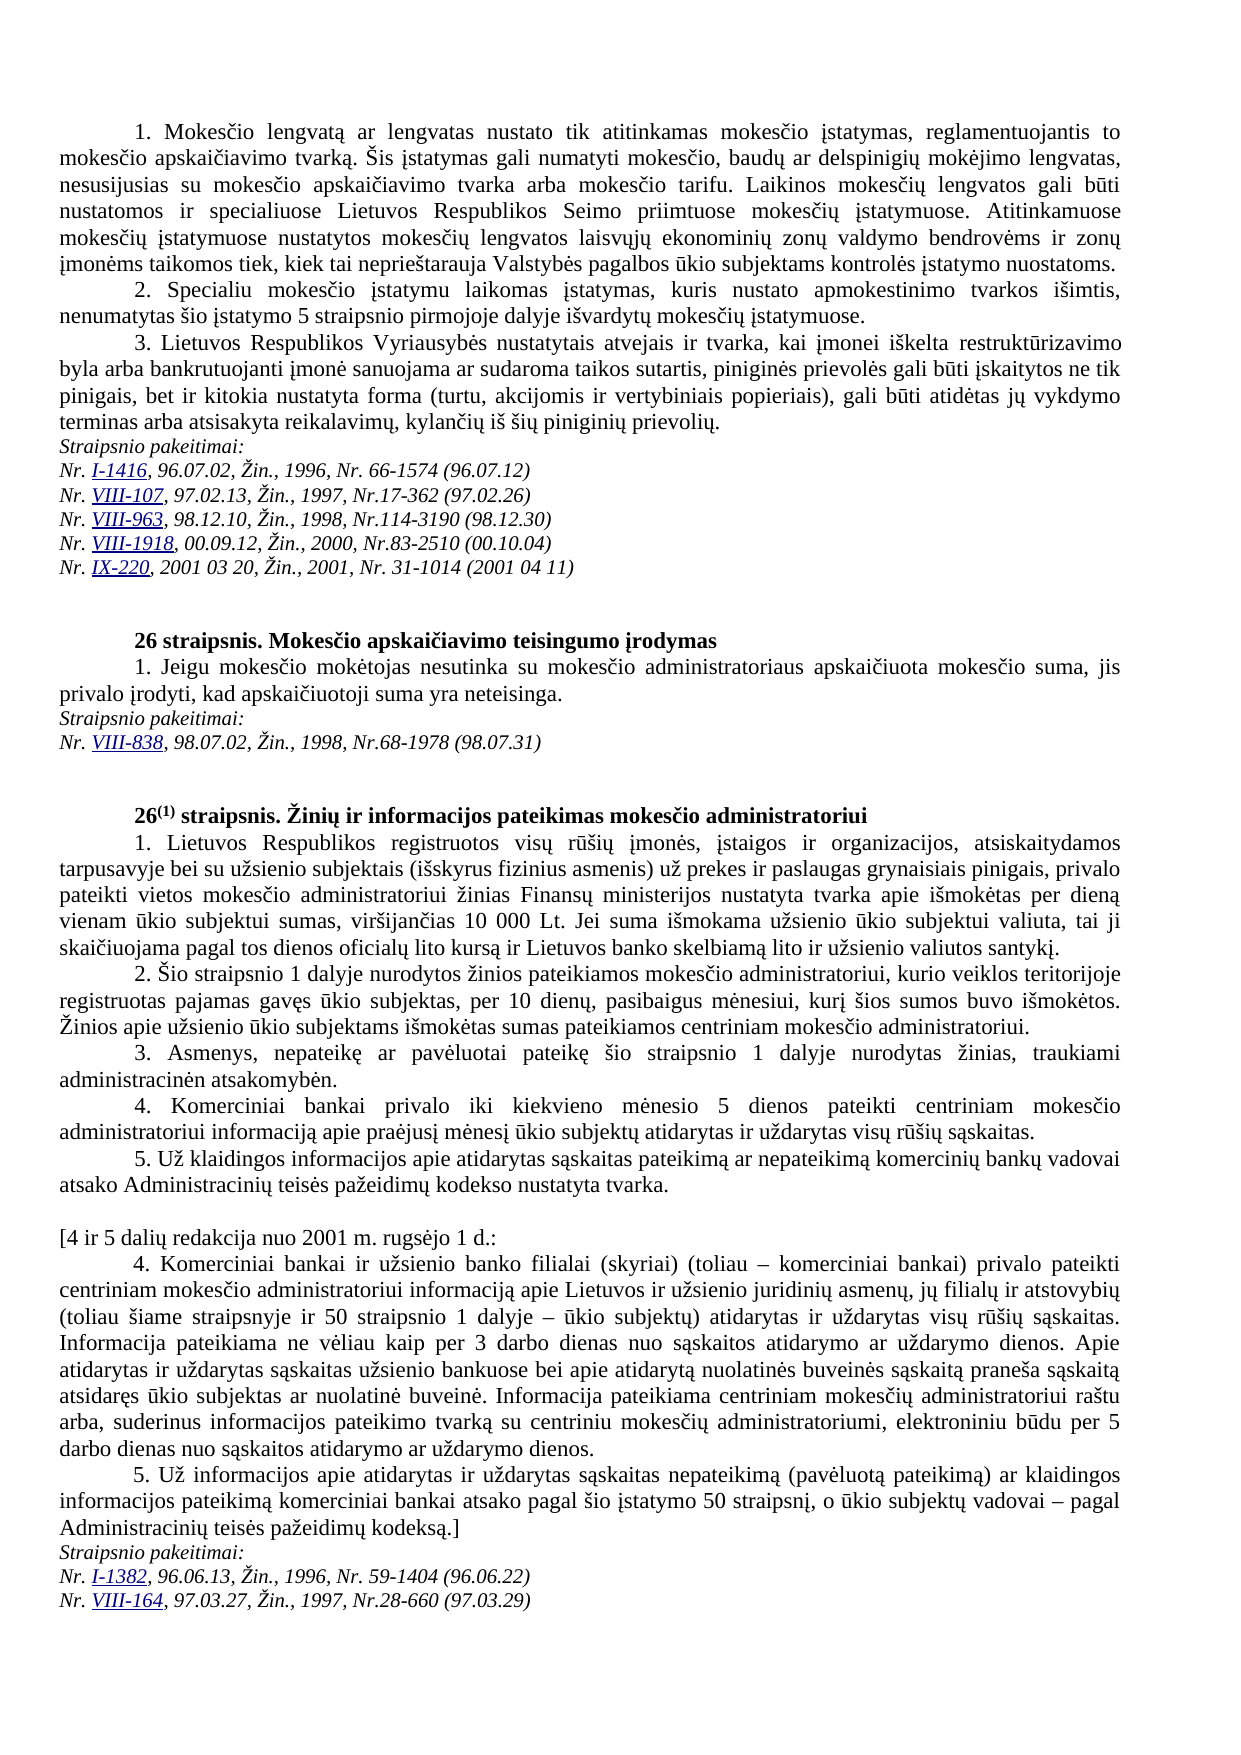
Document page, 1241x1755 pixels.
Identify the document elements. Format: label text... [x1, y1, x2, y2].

text Straipsnio pakeitimai: [59, 1540, 1122, 1564]
text 1. Jeigu mokesčio mokėtojas nesutinka su mokesčio administratoriaus apskaičiuota mokesčio suma, jis privalo įrodyti, kad apskaičiuotoji suma yra neteisinga. [59, 653, 1122, 706]
text 3. Lietuvos Respublikos Vyriausybės nustatytais atvejais ir tvarka, kai įmonei iškelta restruktūrizavimo byla arba bankrutuojanti įmonė sanuojama ar sudaroma taikos sutartis, piniginės prievolės gali būti įskaitytos ne tik pinigais, bet ir kitokia nustatyta forma (turtu, akcijomis ir vertybiniais popieriais), gali būti atidėtas jų vykdymo terminas arba atsisakyta reikalavimų, kylančių iš šių piniginių prievolių. [59, 329, 1122, 434]
text Nr. VIII-963, 98.12.10, Žin., 1998, Nr.114-3190 (98.12.30) [59, 507, 1122, 531]
text 1. Lietuvos Respublikos registruotos visų rūšių įmonės, įstaigos ir organizacijos, atsiskaitydamos tarpusavyje bei su užsienio subjektais (išskyrus fizinius asmenis) už prekes ir paslaugas grynaisiais pinigais, privalo pateikti vietos mokesčio administratoriui žinias Finansų ministerijos nustatyta tvarka apie išmokėtas per dieną vienam ūkio subjektui sumas, viršijančias 10 000 Lt. Jei suma išmokama užsienio ūkio subjektui valiuta, tai ji skaičiuojama pagal tos dienos oficialų lito kursą ir Lietuvos banko skelbiamą lito ir užsienio valiutos santykį. [59, 828, 1122, 960]
text 4. Komerciniai bankai ir užsienio banko filialai (skyriai) (toliau – komerciniai bankai) privalo pateikti centriniam mokesčio administratoriui informaciją apie Lietuvos ir užsienio juridinių asmenų, jų filialų ir atstovybių (toliau šiame straipsnyje ir 50 straipsnio 1 dalyje – ūkio subjektų) atidarytas ir uždarytas visų rūšių sąskaitas. Informacija pateikiama ne vėliau kaip per 3 darbo dienas nuo sąskaitos atidarymo ar uždarymo dienos. Apie atidarytas ir uždarytas sąskaitas užsienio bankuose bei apie atidarytą nuolatinės buveinės sąskaitą praneša sąskaitą atsidaręs ūkio subjektas ar nuolatinė buveinė. Informacija pateikiama centriniam mokesčių administratoriui raštu arba, suderinus informacijos pateikimo tvarką su centriniu mokesčių administratoriumi, elektroniniu būdu per 5 darbo dienas nuo sąskaitos atidarymo ar uždarymo dienos. [59, 1250, 1122, 1461]
text 2. Specialiu mokesčio įstatymu laikomas įstatymas, kuris nustato apmokestinimo tvarkos išimtis, nenumatytas šio įstatymo 5 straipsnio pirmojoje dalyje išvardytų mokesčių įstatymuose. [59, 276, 1122, 329]
text Nr. VIII-838, 98.07.02, Žin., 1998, Nr.68-1978 (98.07.31) [59, 730, 1122, 754]
text Straipsnio pakeitimai: [59, 706, 1122, 730]
text Nr. I-1416, 96.07.02, Žin., 1996, Nr. 66-1574 (96.07.12) [59, 458, 1122, 482]
text 26 straipsnis. Mokesčio apskaičiavimo teisingumo įrodymas [59, 627, 1122, 653]
text 5. Už informacijos apie atidarytas ir uždarytas sąskaitas nepateikimą (pavėluotą pateikimą) ar klaidingos informacijos pateikimą komerciniai bankai atsako pagal šio įstatymo 50 straipsnį, o ūkio subjektų vadovai – pagal Administracinių teisės pažeidimų kodeksą.] [59, 1461, 1122, 1540]
text 1. Mokesčio lengvatą ar lengvatas nustato tik atitinkamas mokesčio įstatymas, reglamentuojantis to mokesčio apskaičiavimo tvarką. Šis įstatymas gali numatyti mokesčio, baudų ar delspinigių mokėjimo lengvatas, nesusijusias su mokesčio apskaičiavimo tvarka arba mokesčio tarifu. Laikinos mokesčių lengvatos gali būti nustatomos ir specialiuose Lietuvos Respublikos Seimo priimtuose mokesčių įstatymuose. Atitinkamuose mokesčių įstatymuose nustatytos mokesčių lengvatos laisvųjų ekonominių zonų valdymo bendrovėms ir zonų įmonėms taikomos tiek, kiek tai neprieštarauja Valstybės pagalbos ūkio subjektams kontrolės įstatymo nuostatoms. [59, 118, 1122, 276]
text 3. Asmenys, nepateikę ar pavėluotai pateikę šio straipsnio 1 dalyje nurodytas žinias, traukiami administracinėn atsakomybėn. [59, 1039, 1122, 1092]
text Nr. VIII-1918, 00.09.12, Žin., 2000, Nr.83-2510 (00.10.04) [59, 531, 1122, 555]
text Nr. VIII-164, 97.03.27, Žin., 1997, Nr.28-660 (97.03.29) [59, 1588, 1122, 1612]
text 26(1) straipsnis. Žinių ir informacijos pateikimas mokesčio administratoriui [59, 802, 1122, 828]
text 4. Komerciniai bankai privalo iki kiekvieno mėnesio 5 dienos pateikti centriniam mokesčio administratoriui informaciją apie praėjusį mėnesį ūkio subjektų atidarytas ir uždarytas visų rūšių sąskaitas. [59, 1092, 1122, 1145]
text 2. Šio straipsnio 1 dalyje nurodytos žinios pateikiamos mokesčio administratoriui, kurio veiklos teritorijoje registruotas pajamas gavęs ūkio subjektas, per 10 dienų, pasibaigus mėnesiui, kurį šios sumos buvo išmokėtos. Žinios apie užsienio ūkio subjektams išmokėtas sumas pateikiamos centriniam mokesčio administratoriui. [59, 960, 1122, 1039]
text [4 ir 5 dalių redakcija nuo 2001 m. rugsėjo 1 d.: [59, 1224, 1122, 1250]
text Nr. IX-220, 2001 03 20, Žin., 2001, Nr. 31-1014 (2001 04 11) [59, 555, 1122, 579]
text Straipsnio pakeitimai: [59, 434, 1122, 458]
text Nr. VIII-107, 97.02.13, Žin., 1997, Nr.17-362 (97.02.26) [59, 482, 1122, 507]
text 5. Už klaidingos informacijos apie atidarytas sąskaitas pateikimą ar nepateikimą komercinių bankų vadovai atsako Administracinių teisės pažeidimų kodekso nustatyta tvarka. [59, 1145, 1122, 1197]
text Nr. I-1382, 96.06.13, Žin., 1996, Nr. 59-1404 (96.06.22) [59, 1564, 1122, 1588]
